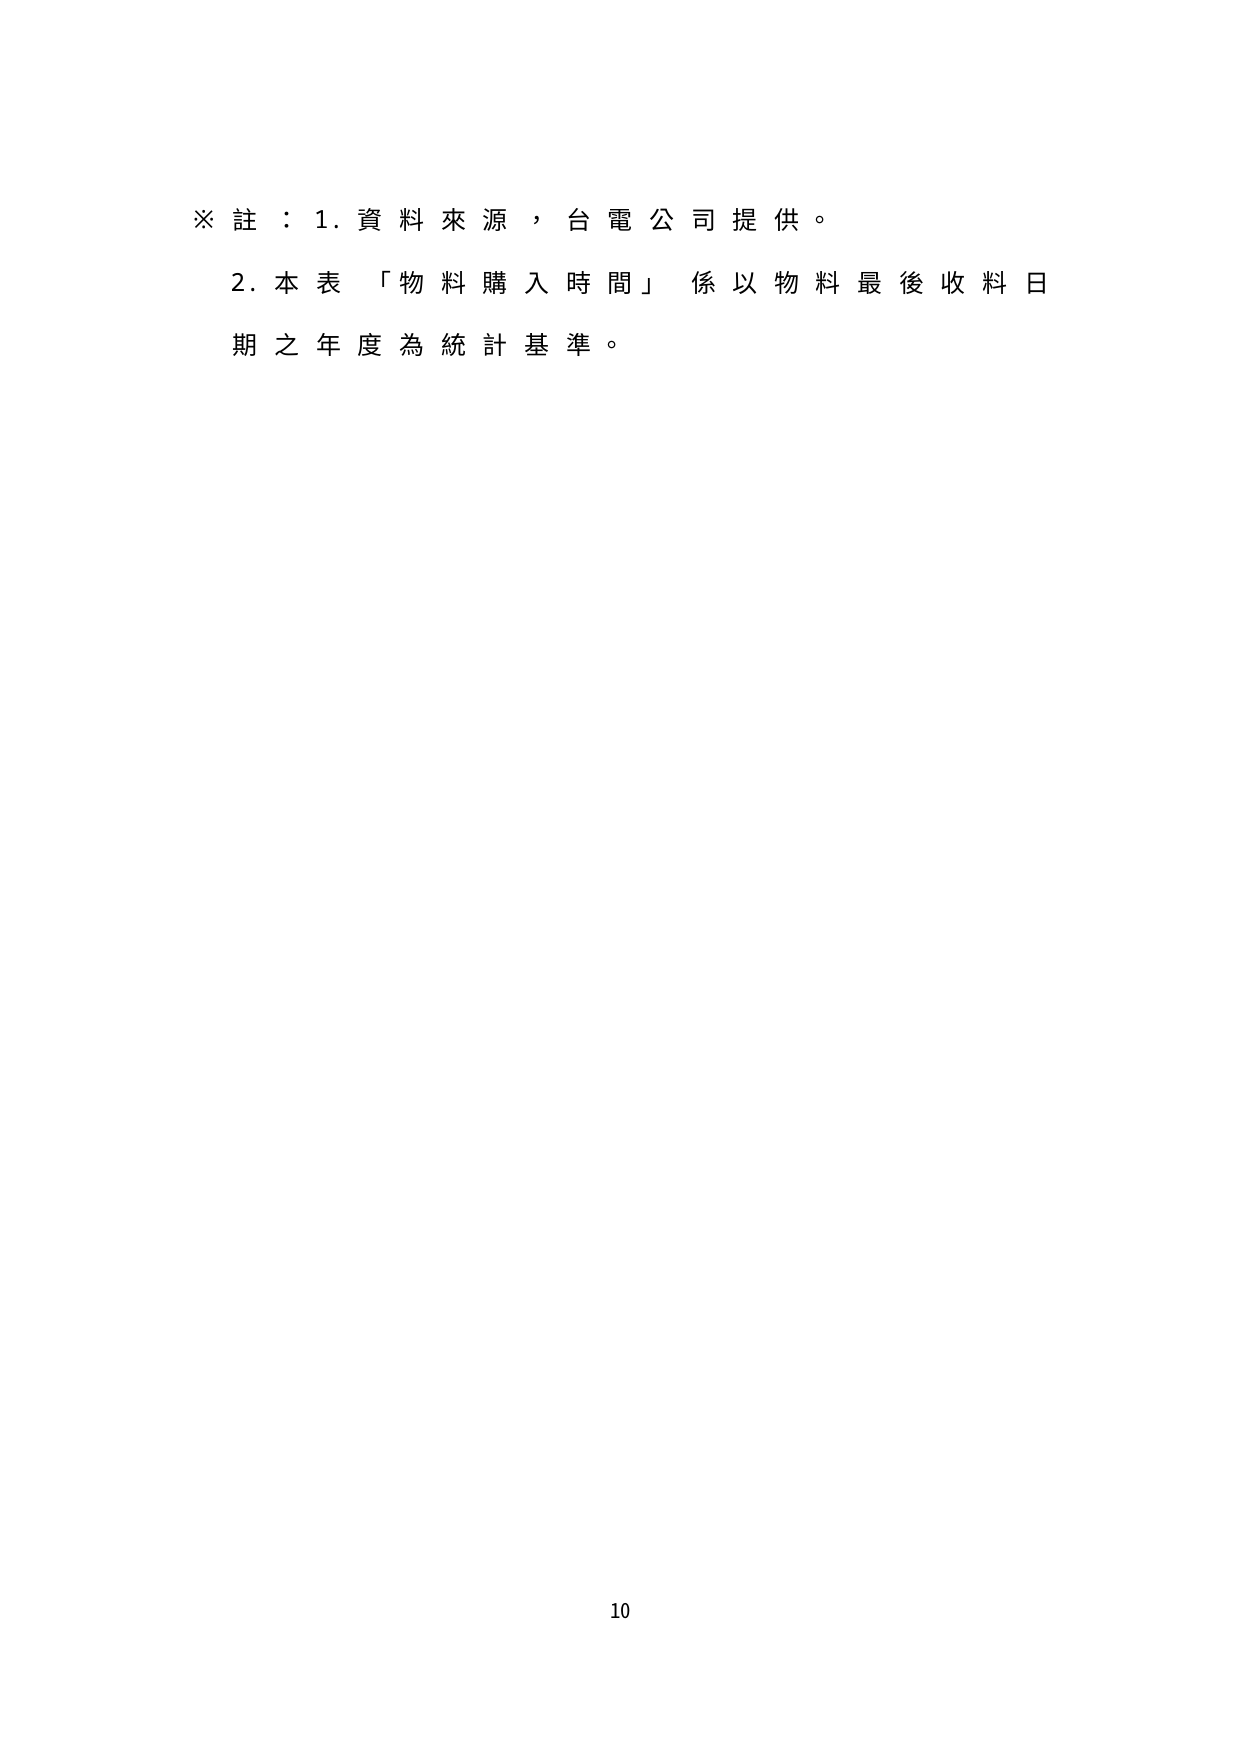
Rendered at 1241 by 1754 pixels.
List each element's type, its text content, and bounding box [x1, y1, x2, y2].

text ※註：1.資料來源，台電公司提供。 [149, 177, 1058, 240]
text 2.本表「物料購入時間」係以物料最後收料日期之年度為統計基準。 [220, 240, 1058, 365]
